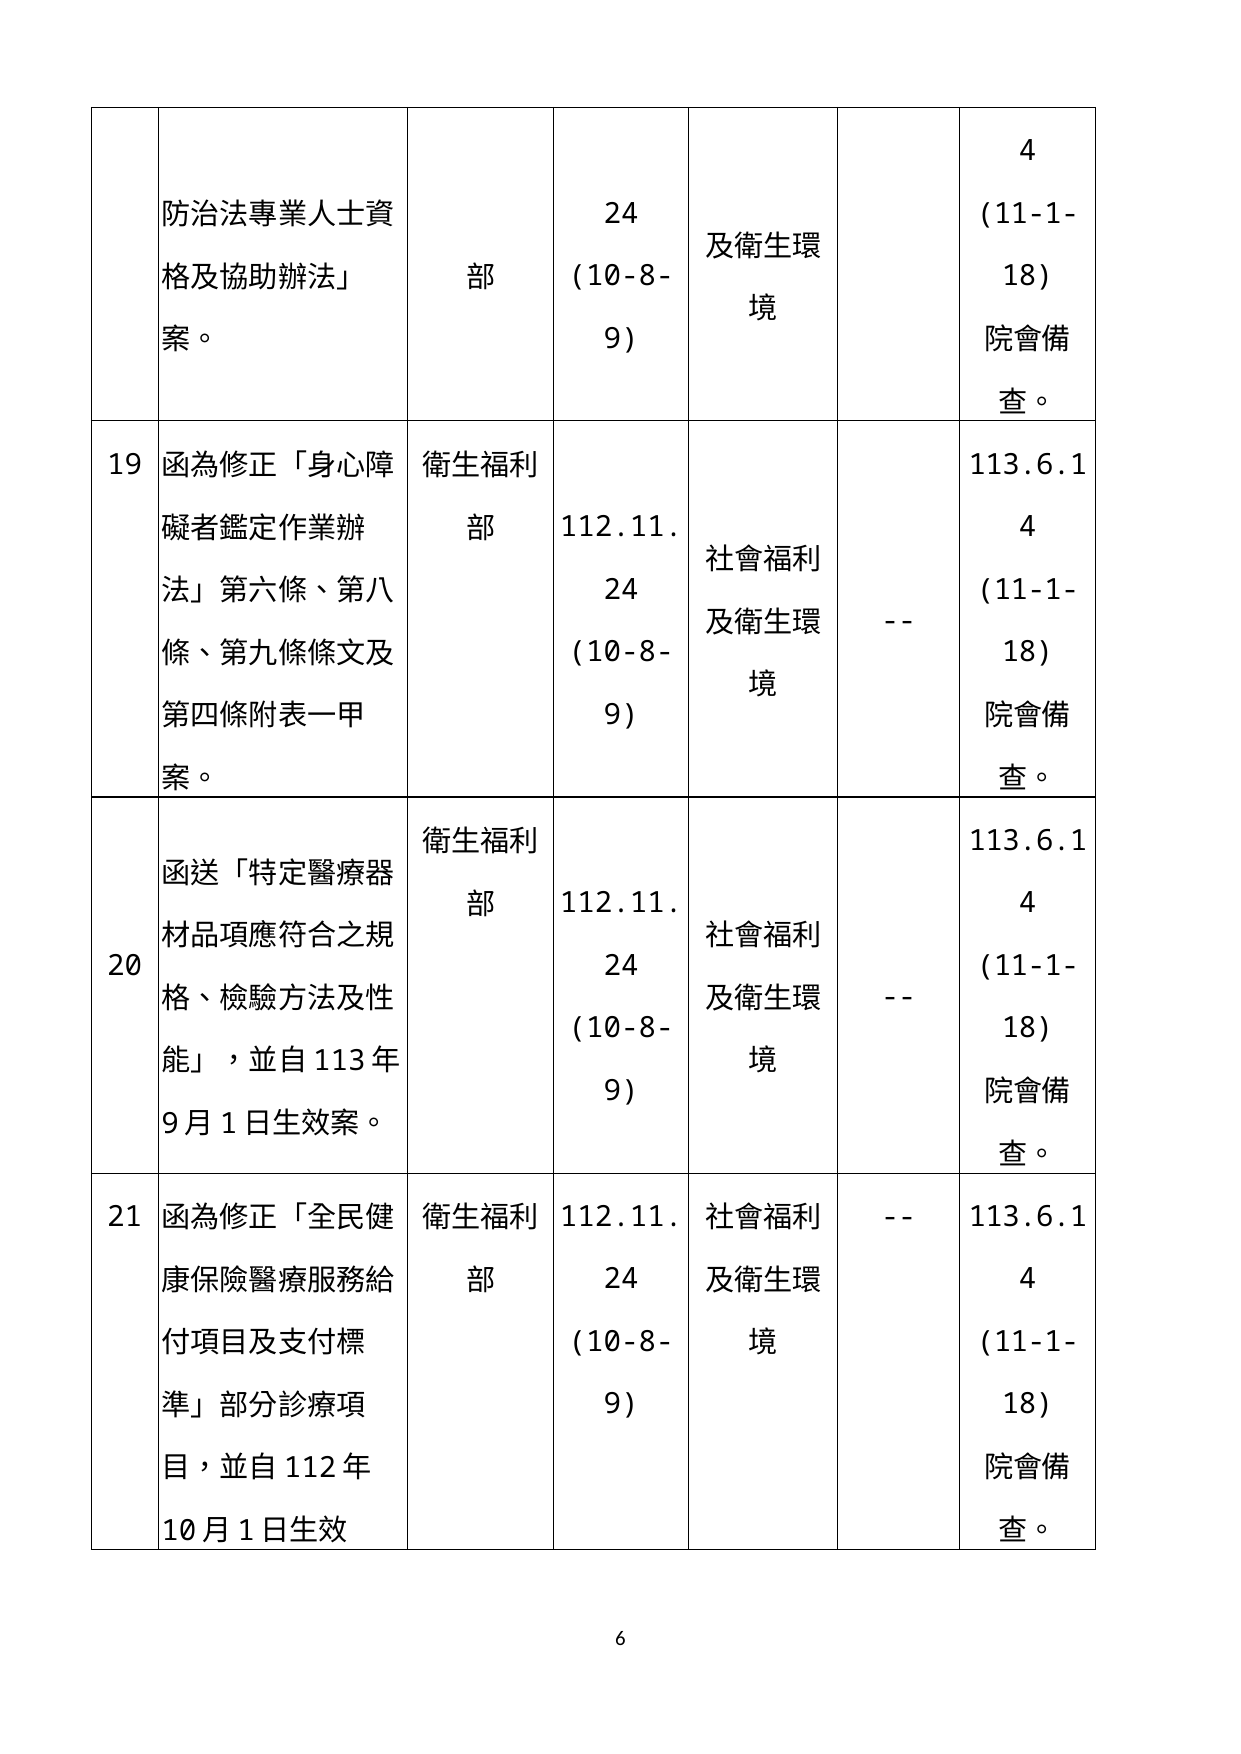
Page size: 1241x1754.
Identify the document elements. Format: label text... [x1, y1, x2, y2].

table_cell [92, 108, 158, 420]
table_cell 社會福利及衛生環境 [689, 1174, 837, 1548]
table_cell 113.6.14 (11-1-18) 院會備查。 [960, 421, 1095, 796]
table_cell 24 (10-8-9) [554, 108, 688, 420]
table_cell 112.11.24 (10-8-9) [554, 798, 688, 1172]
table_cell [92, 798, 158, 1172]
table_cell -- [838, 1174, 959, 1548]
table_cell -- [838, 798, 959, 1172]
table_cell 112.11.24 (10-8-9) [554, 421, 688, 796]
table_cell [92, 1174, 158, 1548]
table_cell -- [838, 421, 959, 796]
table_cell -- [838, 108, 959, 420]
table_cell 113.6.14 (11-1-18) 院會備查。 [960, 1174, 1095, 1548]
table_cell 衛生福利部 [408, 421, 553, 796]
table_cell 社會福利及衛生環境 [689, 421, 837, 796]
table_cell 及衛生環境 [689, 108, 837, 420]
table_cell 防治法專業人士資格及協助辦法」案。 [159, 108, 407, 420]
table_cell 113.6.14 (11-1-18) 院會備查。 [960, 798, 1095, 1172]
table_cell 社會福利及衛生環境 [689, 798, 837, 1172]
table_cell [92, 421, 158, 796]
table_cell 112.11.24 (10-8-9) [554, 1174, 688, 1548]
table_cell 4 (11-1-18) 院會備查。 [960, 108, 1095, 420]
table_cell 函為修正「全民健康保險醫療服務給付項目及支付標準」部分診療項目，並自112年10月1日生效 [159, 1174, 407, 1548]
table_cell 部 [408, 108, 553, 420]
table_cell 衛生福利部 [408, 798, 553, 1172]
table_cell 函送「特定醫療器材品項應符合之規格、檢驗方法及性能」，並自113年9月1日生效案。 [159, 798, 407, 1172]
table_cell 函為修正「身心障礙者鑑定作業辦法」第六條、第八條、第九條條文及第四條附表一甲案。 [159, 421, 407, 796]
table_cell 衛生福利部 [408, 1174, 553, 1548]
